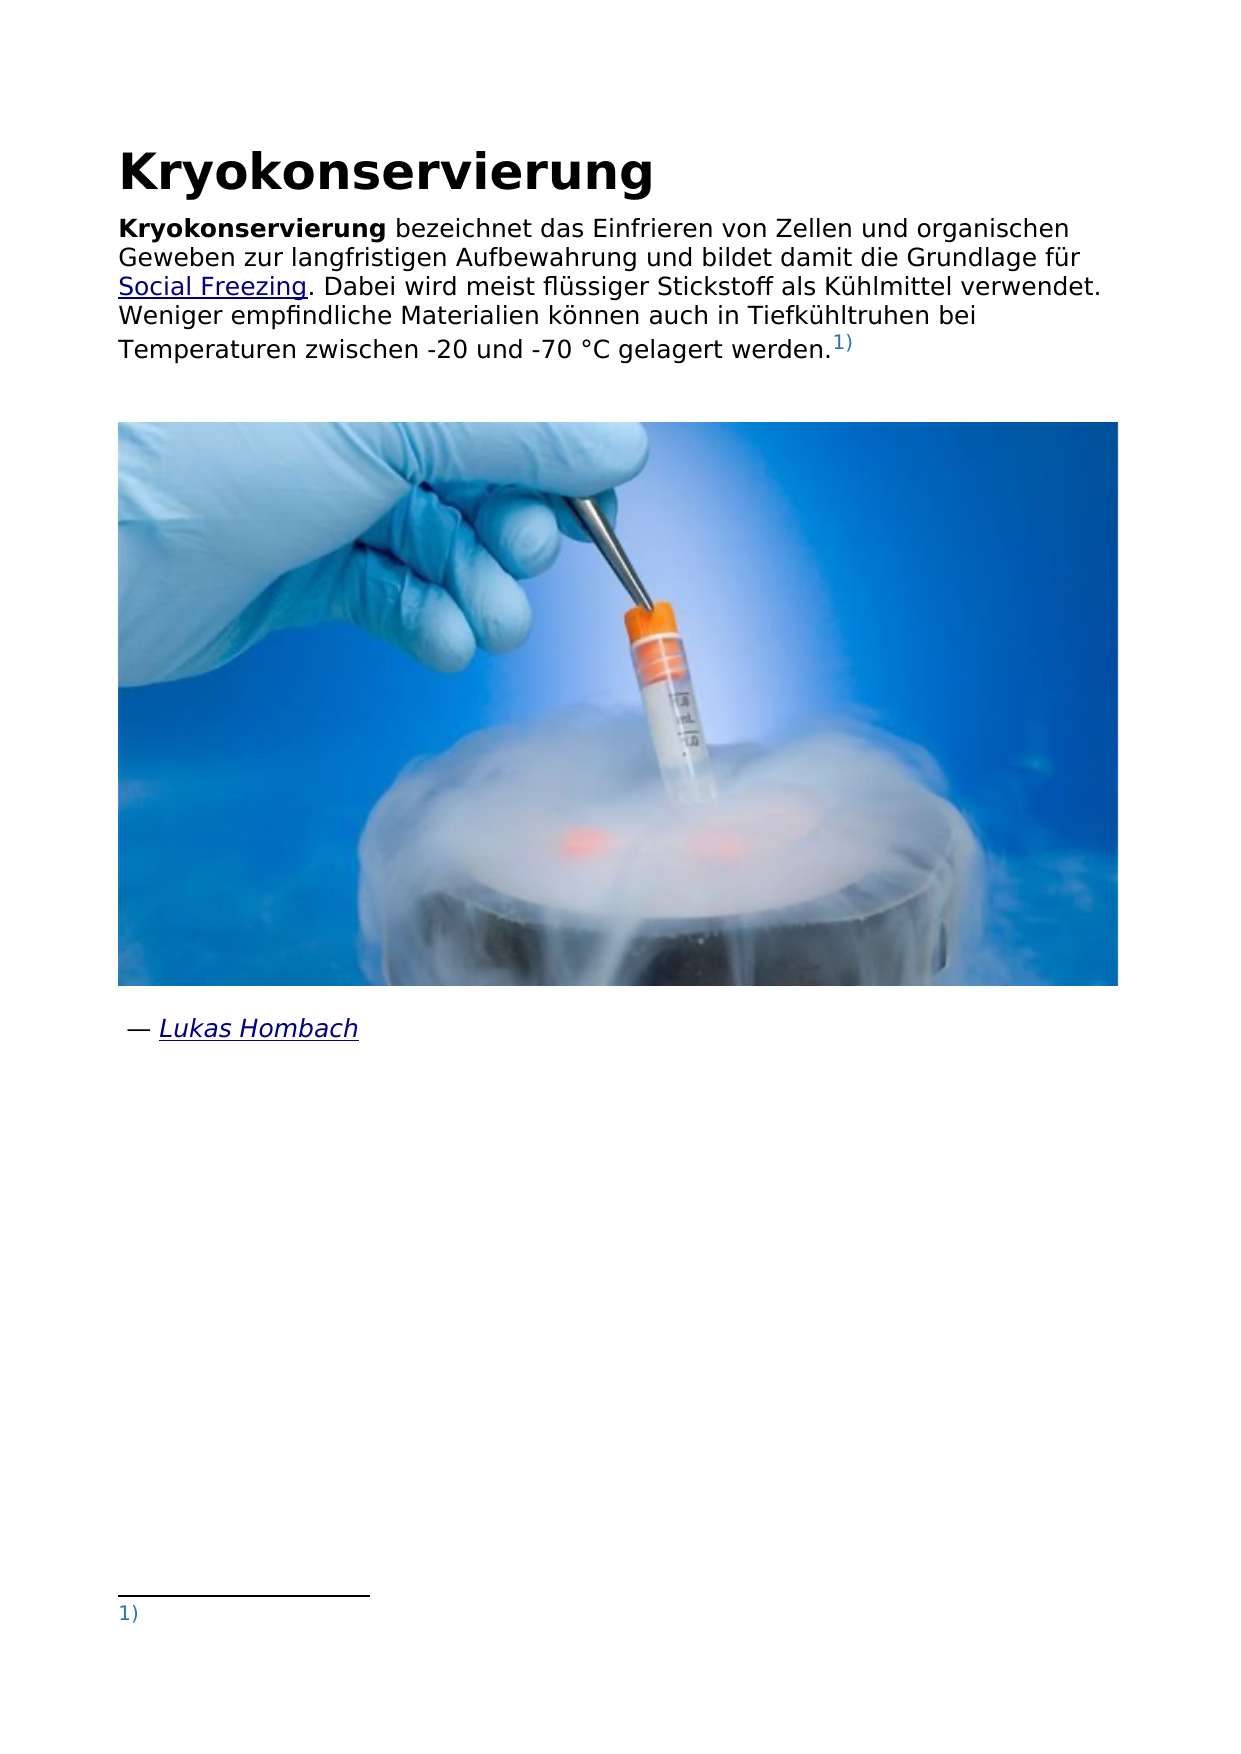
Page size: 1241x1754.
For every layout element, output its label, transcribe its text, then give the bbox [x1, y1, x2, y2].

text Kryokonservierung bezeichnet das Einfrieren von Zellen und organischen Geweben zur langfristigen Aufbewahrung und bildet damit die Grundlage für Social Freezing. Dabei wird meist flüssiger Stickstoff als Kühlmittel verwendet. Weniger empfindliche Materialien können auch in Tiefkühltruhen bei Temperaturen zwischen -20 und -70 °C gelagert werden. — Lukas Hombach [118, 214, 1122, 1044]
subtitle Kryokonservierung [118, 143, 1122, 201]
picture [118, 422, 1119, 986]
